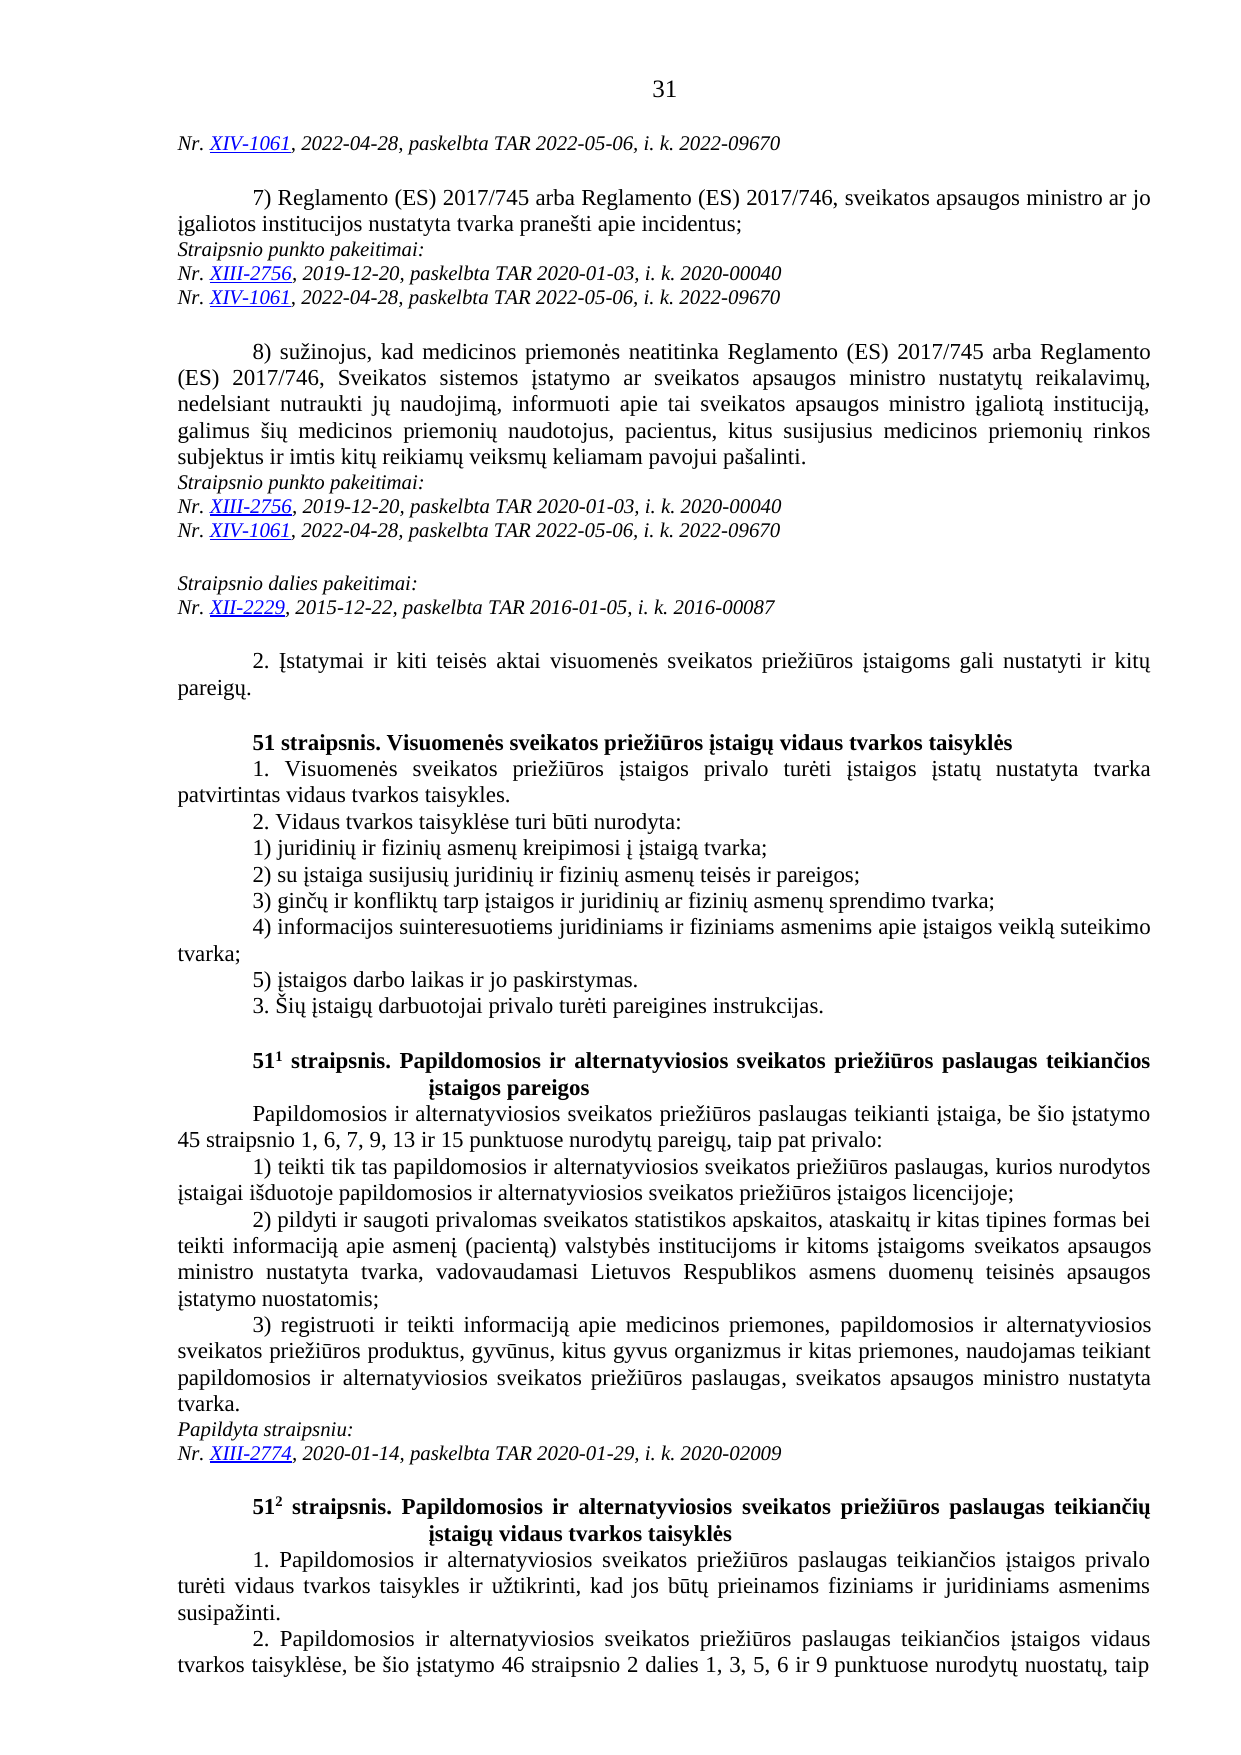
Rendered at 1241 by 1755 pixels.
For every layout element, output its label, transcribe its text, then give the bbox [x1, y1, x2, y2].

text Papildomosios ir alternatyviosios sveikatos priežiūros paslaugas teikianti įstaiga, be šio įstatymo 45 straipsnio 1, 6, 7, 9, 13 ir 15 punktuose nurodytų pareigų, taip pat privalo: [177, 1100, 1152, 1153]
text 2. Vidaus tvarkos taisyklėse turi būti nurodyta: [177, 808, 1152, 834]
text Nr. XIV-1061, 2022-04-28, paskelbta TAR 2022-05-06, i. k. 2022-09670 [177, 518, 1152, 542]
text 1. Papildomosios ir alternatyviosios sveikatos priežiūros paslaugas teikiančios įstaigos privalo turėti vidaus tvarkos taisykles ir užtikrinti, kad jos būtų prieinamos fiziniams ir juridiniams asmenims susipažinti. [177, 1546, 1152, 1625]
text 2. Įstatymai ir kiti teisės aktai visuomenės sveikatos priežiūros įstaigoms gali nustatyti ir kitų pareigų. [177, 647, 1152, 700]
text Straipsnio punkto pakeitimai: [177, 237, 1152, 261]
text 512 straipsnis. Papildomosios ir alternatyviosios sveikatos priežiūros paslaugas teikiančių įstaigų vidaus tvarkos taisyklės [252, 1493, 1152, 1546]
text 1) juridinių ir fizinių asmenų kreipimosi į įstaigą tvarka; [177, 834, 1152, 861]
text 511 straipsnis. Papildomosios ir alternatyviosios sveikatos priežiūros paslaugas teikiančios įstaigos pareigos [252, 1047, 1152, 1100]
text 2. Papildomosios ir alternatyviosios sveikatos priežiūros paslaugas teikiančios įstaigos vidaus tvarkos taisyklėse, be šio įstatymo 46 straipsnio 2 dalies 1, 3, 5, 6 ir 9 punktuose nurodytų nuostatų, taip [177, 1625, 1152, 1678]
text 1) teikti tik tas papildomosios ir alternatyviosios sveikatos priežiūros paslaugas, kurios nurodytos įstaigai išduotoje papildomosios ir alternatyviosios sveikatos priežiūros įstaigos licencijoje; [177, 1153, 1152, 1206]
text Nr. XIV-1061, 2022-04-28, paskelbta TAR 2022-05-06, i. k. 2022-09670 [177, 131, 1152, 155]
text 1. Visuomenės sveikatos priežiūros įstaigos privalo turėti įstaigos įstatų nustatyta tvarka patvirtintas vidaus tvarkos taisykles. [177, 755, 1152, 808]
text Straipsnio dalies pakeitimai: [177, 571, 1152, 594]
text 2) pildyti ir saugoti privalomas sveikatos statistikos apskaitos, ataskaitų ir kitas tipines formas bei teikti informaciją apie asmenį (pacientą) valstybės institucijoms ir kitoms įstaigoms sveikatos apsaugos ministro nustatyta tvarka, vadovaudamasi Lietuvos Respublikos asmens duomenų teisinės apsaugos įstatymo nuostatomis; [177, 1206, 1152, 1311]
text 4) informacijos suinteresuotiems juridiniams ir fiziniams asmenims apie įstaigos veiklą suteikimo tvarka; [177, 913, 1152, 966]
text Papildyta straipsniu: [177, 1416, 1152, 1441]
text Nr. XIII-2756, 2019-12-20, paskelbta TAR 2020-01-03, i. k. 2020-00040 [177, 261, 1152, 285]
text 3) registruoti ir teikti informaciją apie medicinos priemones, papildomosios ir alternatyviosios sveikatos priežiūros produktus, gyvūnus, kitus gyvus organizmus ir kitas priemones, naudojamas teikiant papildomosios ir alternatyviosios sveikatos priežiūros paslaugas, sveikatos apsaugos ministro nustatyta tvarka. [177, 1311, 1152, 1416]
text 7) Reglamento (ES) 2017/745 arba Reglamento (ES) 2017/746, sveikatos apsaugos ministro ar jo įgaliotos institucijos nustatyta tvarka pranešti apie incidentus; [177, 184, 1152, 237]
text Nr. XIV-1061, 2022-04-28, paskelbta TAR 2022-05-06, i. k. 2022-09670 [177, 285, 1152, 309]
text 3) ginčų ir konfliktų tarp įstaigos ir juridinių ar fizinių asmenų sprendimo tvarka; [177, 887, 1152, 913]
text Straipsnio punkto pakeitimai: [177, 469, 1152, 494]
text Nr. XIII-2756, 2019-12-20, paskelbta TAR 2020-01-03, i. k. 2020-00040 [177, 494, 1152, 518]
text Nr. XII-2229, 2015-12-22, paskelbta TAR 2016-01-05, i. k. 2016-00087 [177, 594, 1152, 619]
text 5) įstaigos darbo laikas ir jo paskirstymas. [177, 966, 1152, 992]
text Nr. XIII-2774, 2020-01-14, paskelbta TAR 2020-01-29, i. k. 2020-02009 [177, 1441, 1152, 1464]
text 3. Šių įstaigų darbuotojai privalo turėti pareigines instrukcijas. [177, 992, 1152, 1019]
text 2) su įstaiga susijusių juridinių ir fizinių asmenų teisės ir pareigos; [177, 861, 1152, 887]
text 51 straipsnis. Visuomenės sveikatos priežiūros įstaigų vidaus tvarkos taisyklės [177, 729, 1152, 755]
text 8) sužinojus, kad medicinos priemonės neatitinka Reglamento (ES) 2017/745 arba Reglamento (ES) 2017/746, Sveikatos sistemos įstatymo ar sveikatos apsaugos ministro nustatytų reikalavimų, nedelsiant nutraukti jų naudojimą, informuoti apie tai sveikatos apsaugos ministro įgaliotą instituciją, galimus šių medicinos priemonių naudotojus, pacientus, kitus susijusius medicinos priemonių rinkos subjektus ir imtis kitų reikiamų veiksmų keliamam pavojui pašalinti. [177, 338, 1152, 469]
